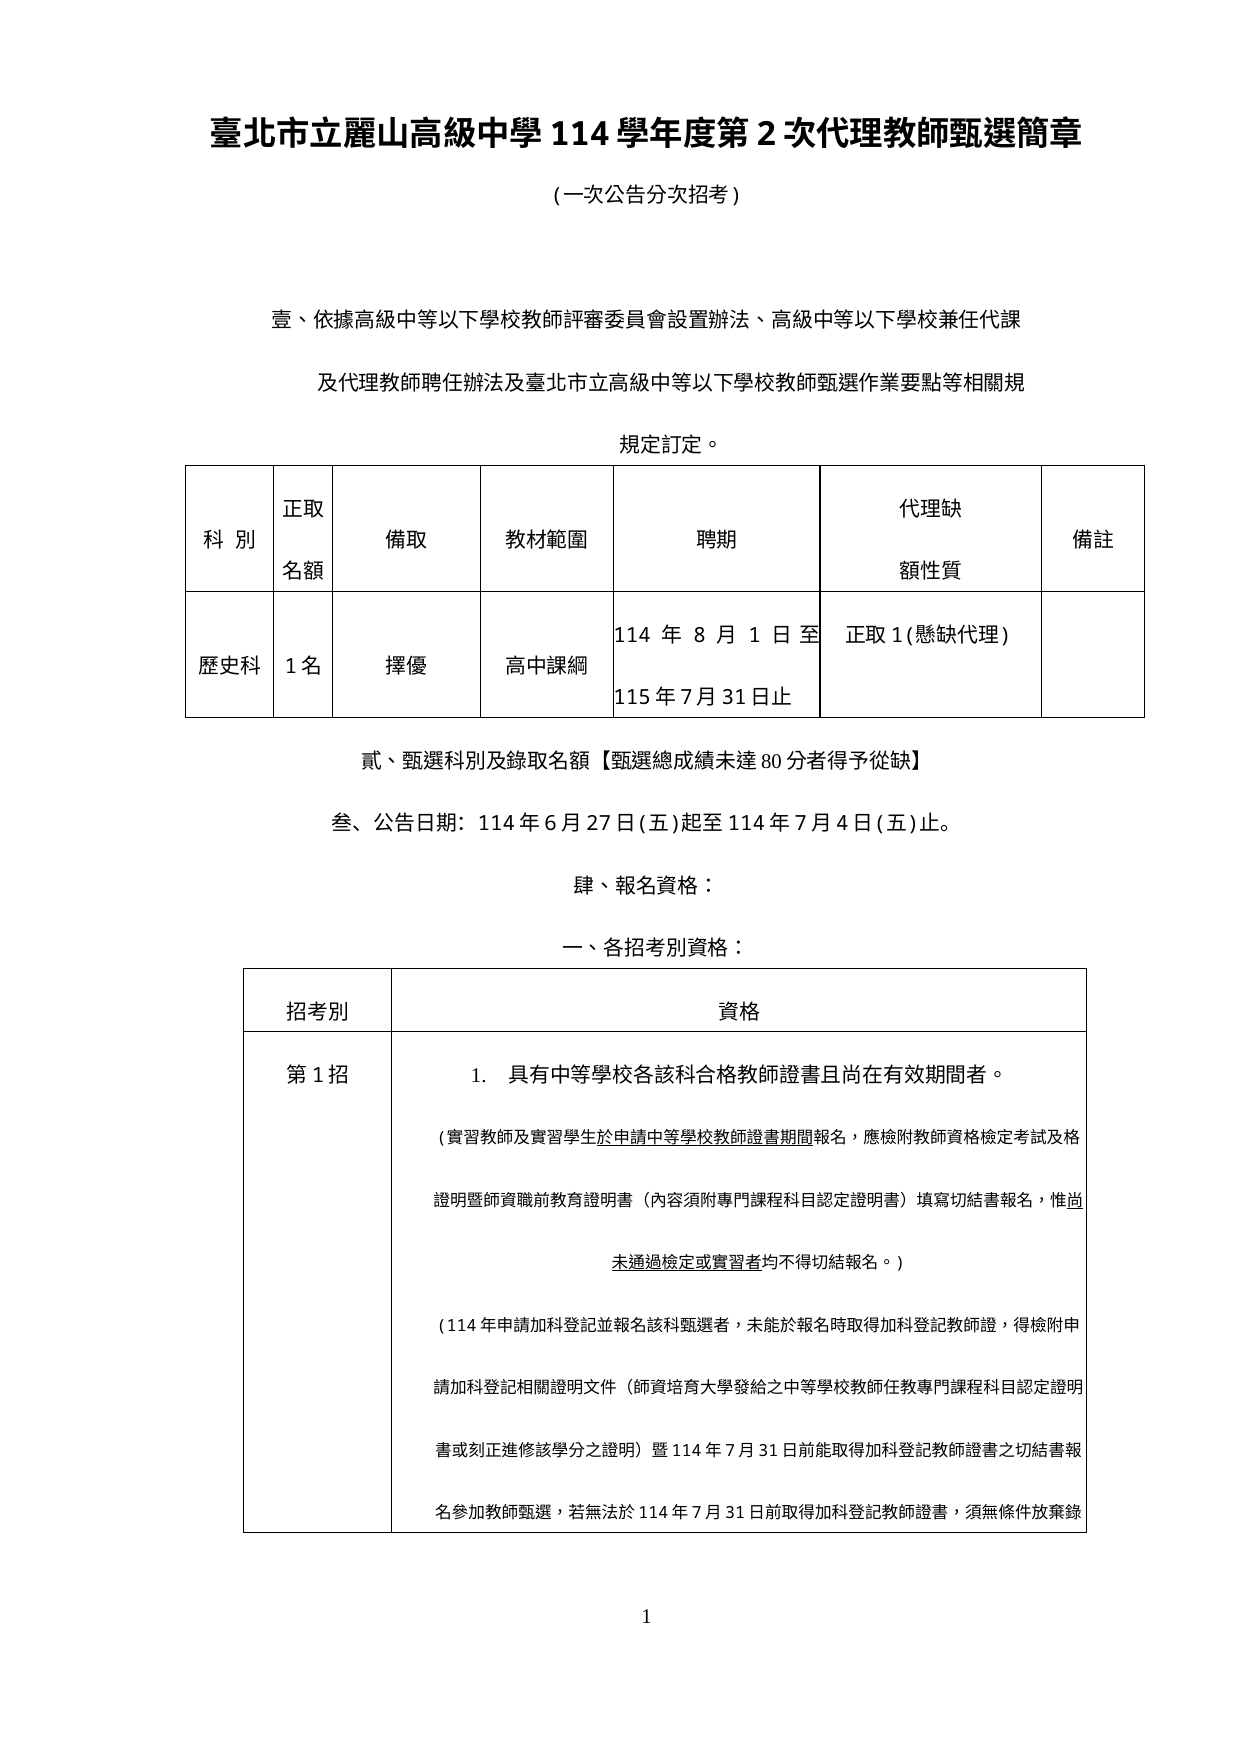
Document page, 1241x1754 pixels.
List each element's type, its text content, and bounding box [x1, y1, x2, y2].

table_cell 擇優 [333, 592, 480, 717]
table_header 資格 [392, 969, 1086, 1031]
text 貳、甄選科別及錄取名額【甄選總成績未達80分者得予從缺】 [185, 718, 1107, 780]
text 肆、報名資格： [185, 843, 1107, 905]
text 一、各招考別資格： [185, 905, 1107, 968]
table_header 教材範圍 [481, 466, 613, 591]
table_cell 歷史科 [186, 592, 273, 717]
table_header 聘期 [614, 466, 819, 591]
table_header 代理缺 額性質 [821, 466, 1041, 591]
text 叁、公告日期：114年6月27日(五)起至114年7月4日(五)止。 [185, 780, 1107, 843]
table_header 科 別 [186, 466, 273, 591]
table_cell 具有中等學校各該科合格教師證書且尚在有效期間者。 (實習教師及實習學生於申請中等學校教師證書期間報名，應檢附教師資格檢定考試及格證明暨師資職前教育證明書（內容須附專門課程科目認定證明書）填寫切結書報名，惟尚未通過檢定或實習者均不得切結報名。) (114年申請加科登記並報名該科甄選者，未能於報名時取得加科登記教師證，得檢附申請加科登記相關證明文件（師資培育大學發給之中等學校教師任教專門課程科目認定證明書或刻正進修該學分之證明）暨114年7月31日前能取得加科登記教師證書之切結書報名參加教師甄選，若無法於114年7月31日前取得加科登記教師證書，須無條件放棄錄 [392, 1032, 1086, 1532]
table_header 招考別 [244, 969, 391, 1031]
table_cell 1名 [274, 592, 332, 717]
table_cell 114年8月1日至 115年7月31日止 [614, 592, 819, 717]
table_header 備取 [333, 466, 480, 591]
table_cell 正取1(懸缺代理) [821, 592, 1041, 717]
text 壹、依據高級中等以下學校教師評審委員會設置辦法、高級中等以下學校兼任代課 [185, 277, 1107, 339]
text 規定訂定。 [185, 402, 1107, 464]
table_cell 第1招 [244, 1032, 391, 1532]
table_cell 高中課綱 [481, 592, 613, 717]
text 臺北市立麗山高級中學114學年度第2次代理教師甄選簡章 [185, 89, 1107, 152]
text (一次公告分次招考) [185, 152, 1107, 214]
table_cell [1042, 592, 1144, 717]
table_header 正取 名額 [274, 466, 332, 591]
text 及代理教師聘任辦法及臺北市立高級中等以下學校教師甄選作業要點等相關規 [185, 339, 1107, 402]
table_header 備註 [1042, 466, 1144, 591]
